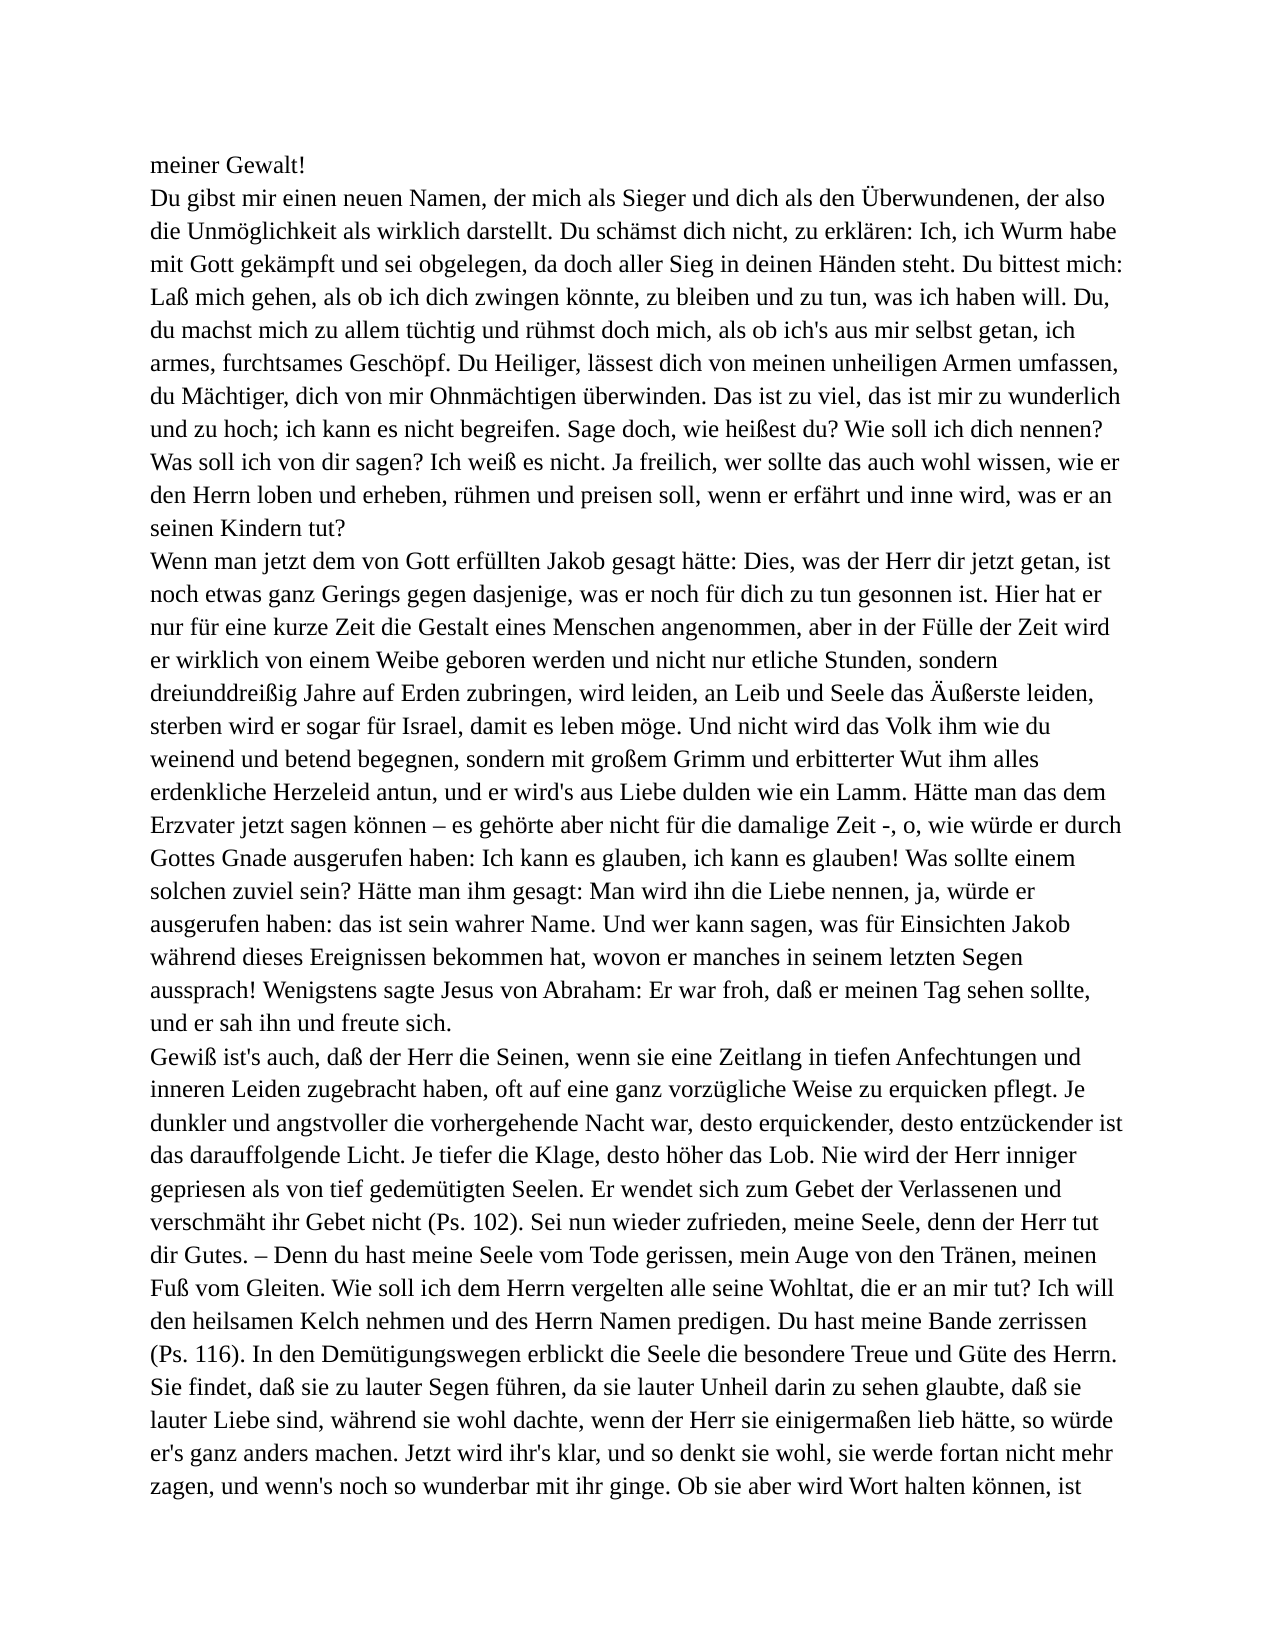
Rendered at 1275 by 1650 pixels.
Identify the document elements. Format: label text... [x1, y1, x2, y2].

text Du gibst mir einen neuen Namen, der mich als Sieger und dich als den Überwundenen, der also die Unmöglichkeit als wirklich darstellt. Du schämst dich nicht, zu erklären: Ich, ich Wurm habe mit Gott gekämpft und sei obgelegen, da doch aller Sieg in deinen Händen steht. Du bittest mich: Laß mich gehen, als ob ich dich zwingen könnte, zu bleiben und zu tun, was ich haben will. Du, du machst mich zu allem tüchtig und rühmst doch mich, als ob ich's aus mir selbst getan, ich armes, furchtsames Geschöpf. Du Heiliger, lässest dich von meinen unheiligen Armen umfassen, du Mächtiger, dich von mir Ohnmächtigen überwinden. Das ist zu viel, das ist mir zu wunderlich und zu hoch; ich kann es nicht begreifen. Sage doch, wie heißest du? Wie soll ich dich nennen? Was soll ich von dir sagen? Ich weiß es nicht. Ja freilich, wer sollte das auch wohl wissen, wie er den Herrn loben und erheben, rühmen und preisen soll, wenn er erfährt und inne wird, was er an seinen Kindern tut? [150, 183, 1125, 542]
text meiner Gewalt! [150, 150, 1125, 179]
text Gewiß ist's auch, daß der Herr die Seinen, wenn sie eine Zeitlang in tiefen Anfechtungen und inneren Leiden zugebracht haben, oft auf eine ganz vorzügliche Weise zu erquicken pflegt. Je dunkler und angstvoller die vorhergehende Nacht war, desto erquickender, desto entzückender ist das darauffolgende Licht. Je tiefer die Klage, desto höher das Lob. Nie wird der Herr inniger gepriesen als von tief gedemütigten Seelen. Er wendet sich zum Gebet der Verlassenen und verschmäht ihr Gebet nicht (Ps. 102). Sei nun wieder zufrieden, meine Seele, denn der Herr tut dir Gutes. – Denn du hast meine Seele vom Tode gerissen, mein Auge von den Tränen, meinen Fuß vom Gleiten. Wie soll ich dem Herrn vergelten alle seine Wohltat, die er an mir tut? Ich will den heilsamen Kelch nehmen und des Herrn Namen predigen. Du hast meine Bande zerrissen (Ps. 116). In den Demütigungswegen erblickt die Seele die besondere Treue und Güte des Herrn. Sie findet, daß sie zu lauter Segen führen, da sie lauter Unheil darin zu sehen glaubte, daß sie lauter Liebe sind, während sie wohl dachte, wenn der Herr sie einigermaßen lieb hätte, so würde er's ganz anders machen. Jetzt wird ihr's klar, und so denkt sie wohl, sie werde fortan nicht mehr zagen, und wenn's noch so wunderbar mit ihr ginge. Ob sie aber wird Wort halten können, ist [150, 1042, 1125, 1499]
text Wenn man jetzt dem von Gott erfüllten Jakob gesagt hätte: Dies, was der Herr dir jetzt getan, ist noch etwas ganz Gerings gegen dasjenige, was er noch für dich zu tun gesonnen ist. Hier hat er nur für eine kurze Zeit die Gestalt eines Menschen angenommen, aber in der Fülle der Zeit wird er wirklich von einem Weibe geboren werden und nicht nur etliche Stunden, sondern dreiunddreißig Jahre auf Erden zubringen, wird leiden, an Leib und Seele das Äußerste leiden, sterben wird er sogar für Israel, damit es leben möge. Und nicht wird das Volk ihm wie du weinend und betend begegnen, sondern mit großem Grimm und erbitterter Wut ihm alles erdenkliche Herzeleid antun, und er wird's aus Liebe dulden wie ein Lamm. Hätte man das dem Erzvater jetzt sagen können – es gehörte aber nicht für die damalige Zeit -, o, wie würde er durch Gottes Gnade ausgerufen haben: Ich kann es glauben, ich kann es glauben! Was sollte einem solchen zuviel sein? Hätte man ihm gesagt: Man wird ihn die Liebe nennen, ja, würde er ausgerufen haben: das ist sein wahrer Name. Und wer kann sagen, was für Einsichten Jakob während dieses Ereignissen bekommen hat, wovon er manches in seinem letzten Segen aussprach! Wenigstens sagte Jesus von Abraham: Er war froh, daß er meinen Tag sehen sollte, und er sah ihn und freute sich. [150, 546, 1125, 1037]
